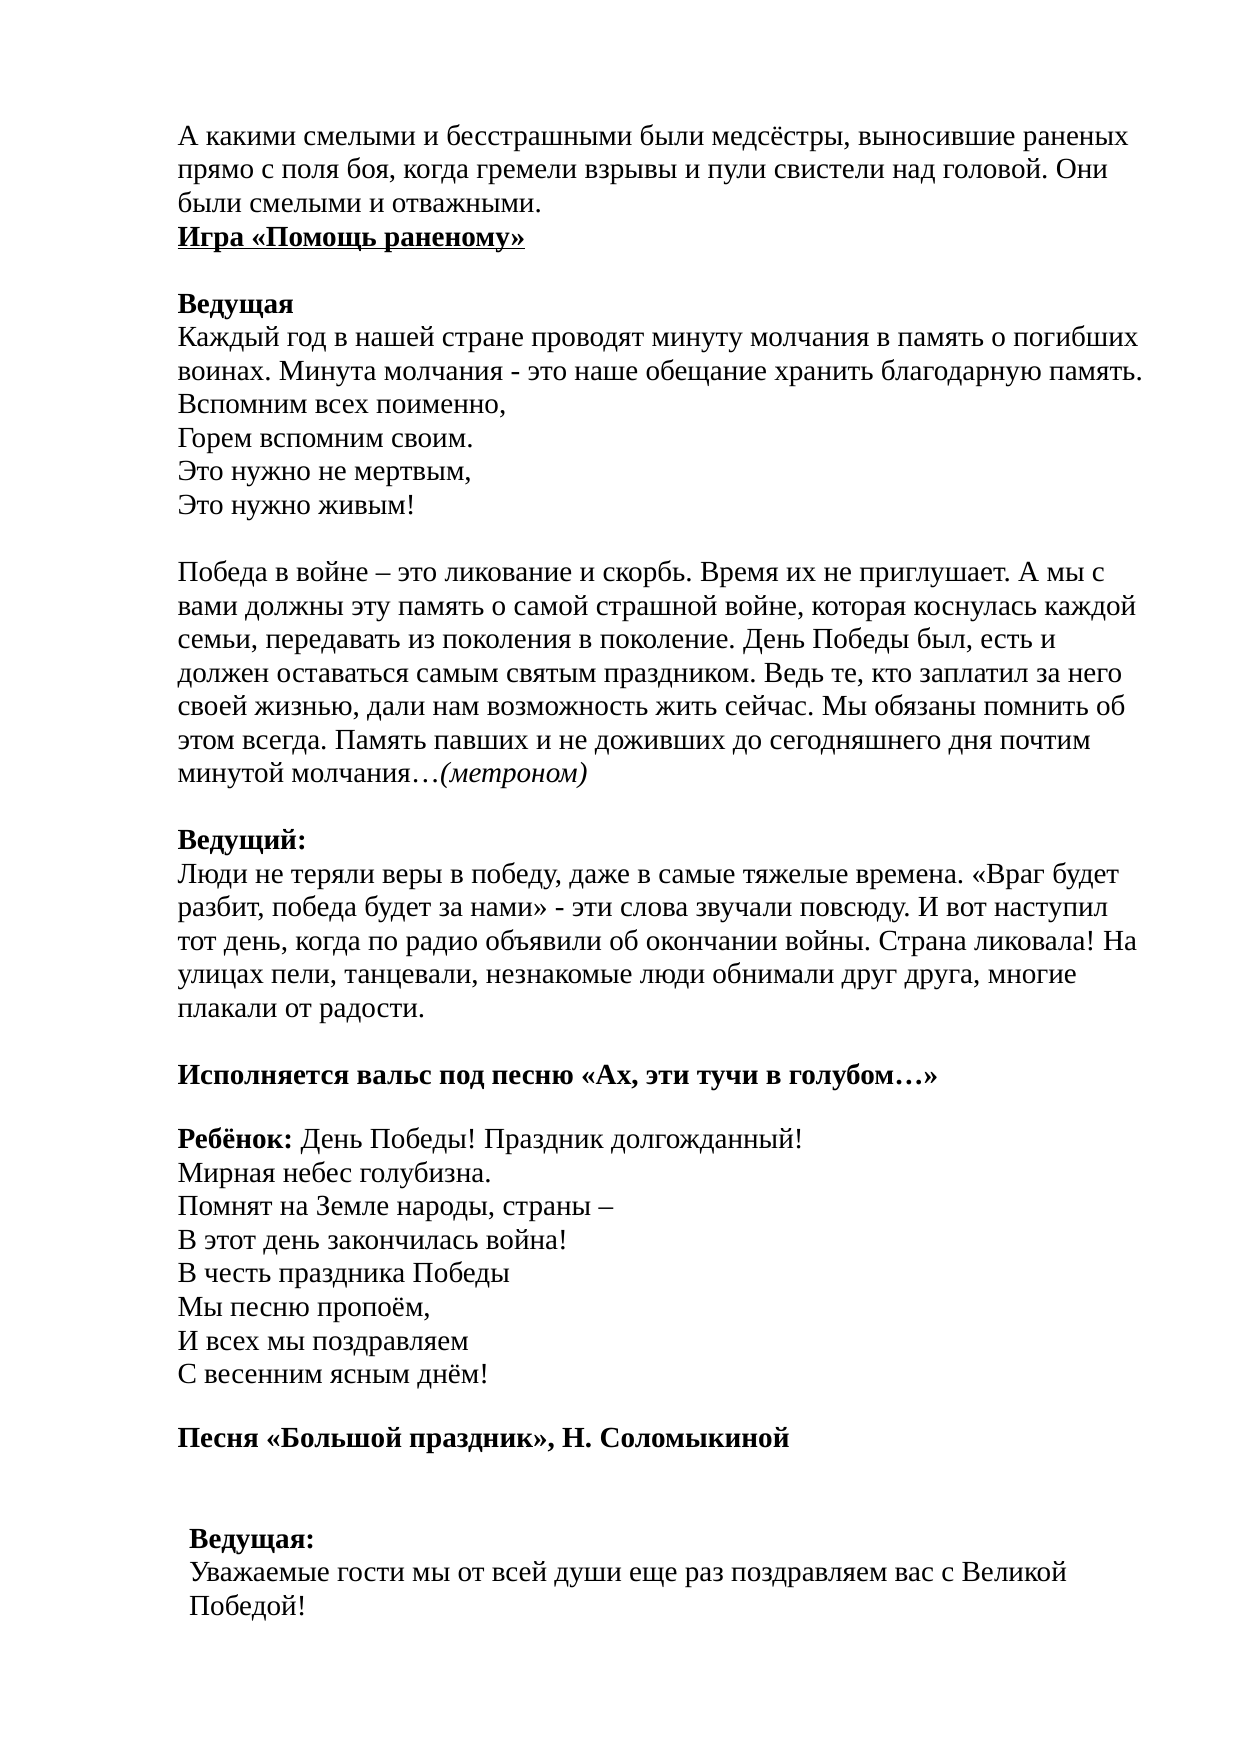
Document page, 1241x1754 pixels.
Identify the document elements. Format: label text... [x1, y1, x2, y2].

text Уважаемые гости мы от всей души еще раз поздравляем вас с Великой Победой! [189, 1554, 1152, 1621]
text Ребёнок: День Победы! Праздник долгожданный! Мирная небес голубизна. [177, 1121, 1152, 1188]
text Песня «Большой праздник», Н. Соломыкиной [177, 1420, 1152, 1454]
text В честь праздника Победы [177, 1256, 1152, 1289]
text А какими смелыми и бесстрашными были медсёстры, выносившие раненых прямо с поля боя, когда гремели взрывы и пули свистели над головой. Они были смелыми и отважными. [177, 118, 1152, 219]
text Игра «Помощь раненому» [177, 219, 1152, 252]
text В этот день закончилась война! [177, 1222, 1152, 1256]
text Помнят на Земле народы, страны – [177, 1188, 1152, 1222]
text Ведущая Каждый год в нашей стране проводят минуту молчания в память о погибших воинах. Минута молчания - это наше обещание хранить благодарную память. Вспомним всех поименно, Горем вспомним своим. Это нужно не мертвым, Это нужно живым! Победа в войне – это ликование и скорбь. Время их не приглушает. А мы с вами должны эту память о самой страшной войне, которая коснулась каждой семьи, передавать из поколения в поколение. День Победы был, есть и должен оставаться самым святым праздником. Ведь те, кто заплатил за него своей жизнью, дали нам возможность жить сейчас. Мы обязаны помнить об этом всегда. Память павших и не доживших до сегодняшнего дня почтим минутой молчания…(метроном) [177, 252, 1152, 789]
text Ведущий: Люди не теряли веры в победу, даже в самые тяжелые времена. «Враг будет разбит, победа будет за нами» - эти слова звучали повсюду. И вот наступил тот день, когда по радио объявили об окончании войны. Страна ликовала! На улицах пели, танцевали, незнакомые люди обнимали друг друга, многие плакали от радости. [177, 822, 1152, 1024]
text Ведущая: [189, 1521, 1152, 1554]
text Мы песню пропоём, [177, 1289, 1152, 1323]
text С весенним ясным днём! [177, 1356, 1152, 1390]
text И всех мы поздравляем [177, 1323, 1152, 1356]
text Исполняется вальс под песню «Ах, эти тучи в голубом…» [177, 1024, 1152, 1091]
